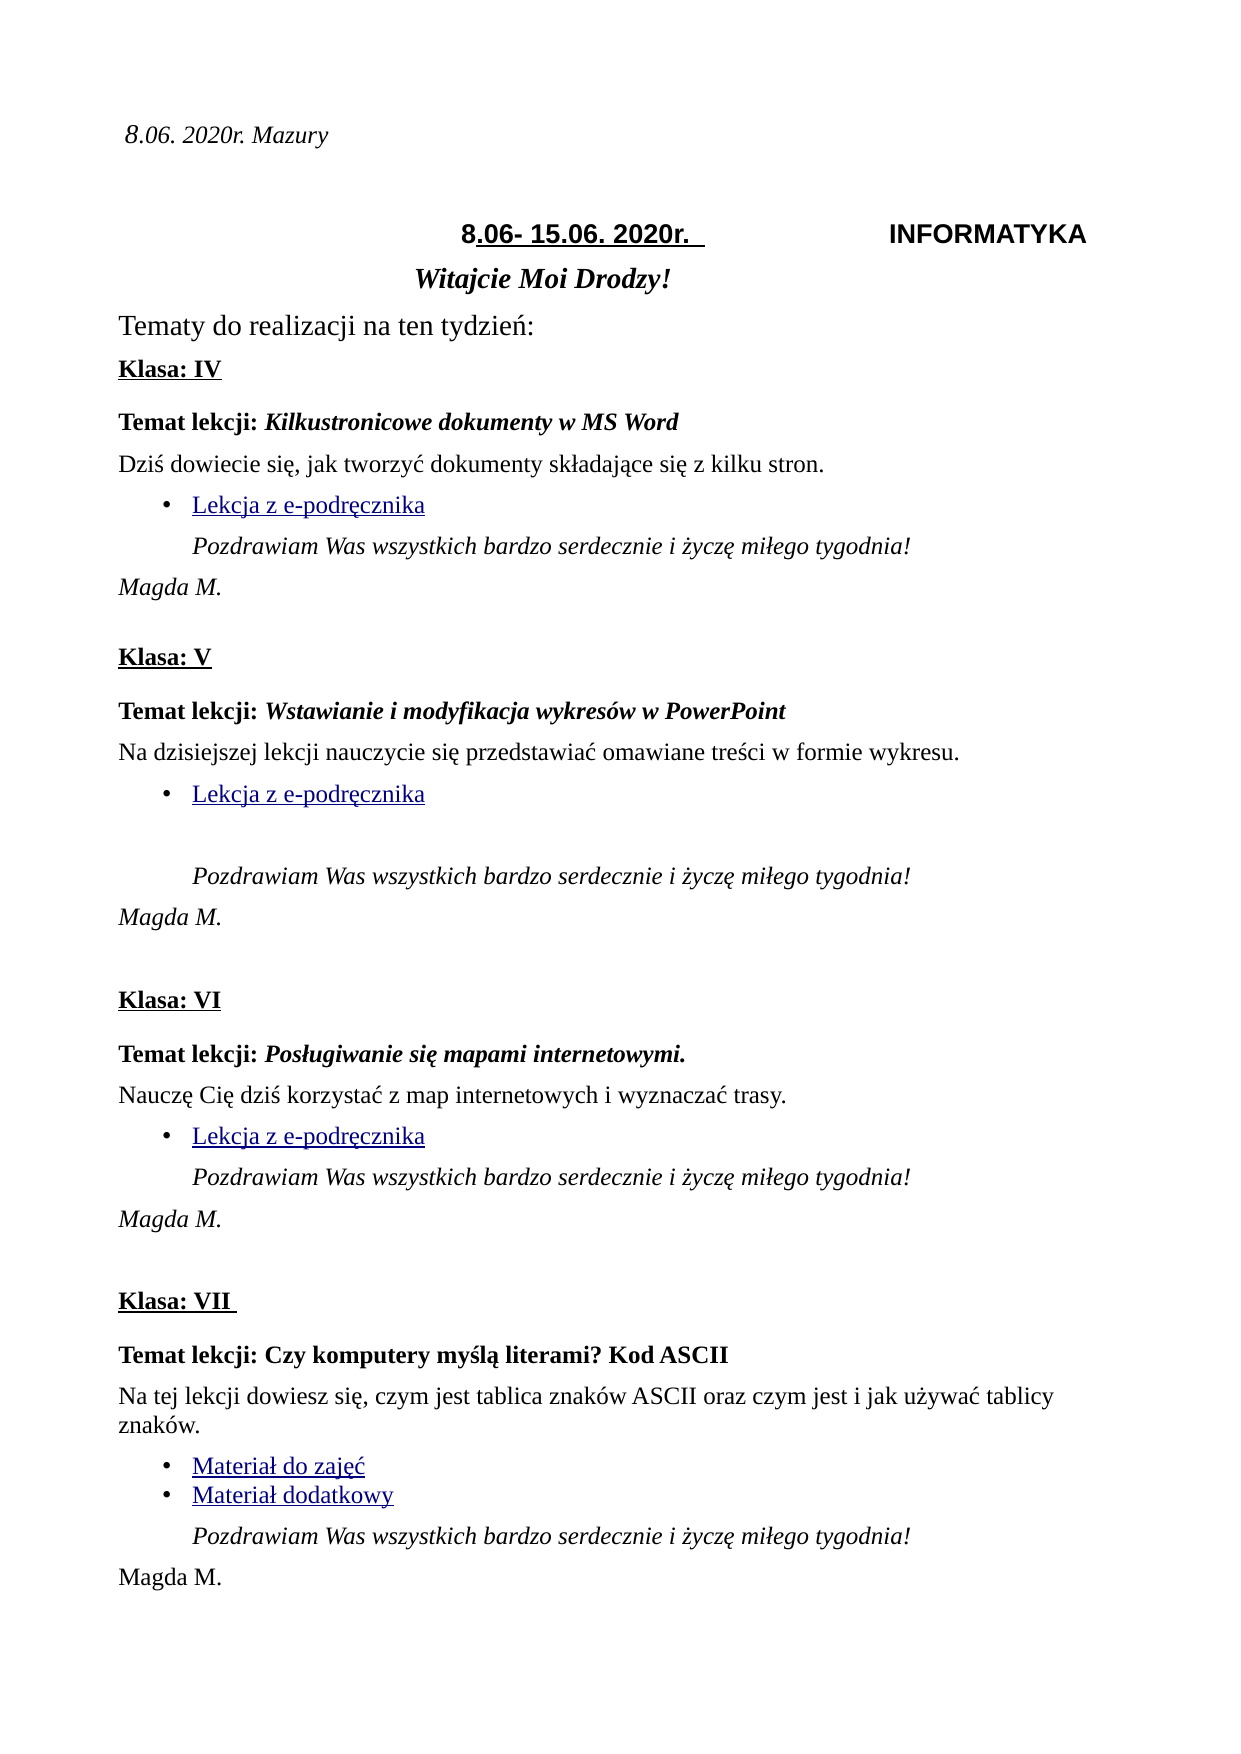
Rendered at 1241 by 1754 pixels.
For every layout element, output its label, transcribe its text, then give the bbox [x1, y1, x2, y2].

text Magda M. [118, 572, 1122, 601]
text 8.06. 2020r. Mazury [118, 118, 1122, 149]
text Witajcie Moi Drodzy! [118, 262, 1122, 295]
text Pozdrawiam Was wszystkich bardzo serdecznie i życzę miłego tygodnia! [118, 1521, 1122, 1550]
text Magda M. [118, 1562, 1122, 1591]
text Pozdrawiam Was wszystkich bardzo serdecznie i życzę miłego tygodnia! [118, 1162, 1122, 1191]
text Pozdrawiam Was wszystkich bardzo serdecznie i życzę miłego tygodnia! [118, 531, 1122, 560]
text Pozdrawiam Was wszystkich bardzo serdecznie i życzę miłego tygodnia! [118, 861, 1122, 890]
text Klasa: VII [118, 1286, 1122, 1315]
list Lekcja z e-podręcznika [162, 1121, 1122, 1150]
text Klasa: VI [118, 985, 1122, 1014]
text Nauczę Cię dziś korzystać z map internetowych i wyznaczać trasy. [118, 1080, 1122, 1109]
subtitle Temat lekcji: Kilkustronicowe dokumenty w MS Word [118, 407, 1122, 436]
list Lekcja z e-podręcznika [162, 490, 1122, 519]
subtitle Temat lekcji: Wstawianie i modyfikacja wykresów w PowerPoint [118, 696, 1122, 725]
subtitle Temat lekcji: Posługiwanie się mapami internetowymi. [118, 1039, 1122, 1067]
text Na tej lekcji dowiesz się, czym jest tablica znaków ASCII oraz czym jest i jak używać tablicy znaków. [118, 1381, 1122, 1439]
list Materiał dodatkowy [162, 1480, 1122, 1509]
text Klasa: V [118, 642, 1122, 671]
text Na dzisiejszej lekcji nauczycie się przedstawiać omawiane treści w formie wykresu. [118, 737, 1122, 766]
text Klasa: IV [118, 354, 1122, 382]
list Lekcja z e-podręcznika [162, 779, 1122, 807]
text Tematy do realizacji na ten tydzień: [118, 308, 1122, 341]
text Dziś dowiecie się, jak tworzyć dokumenty składające się z kilku stron. [118, 449, 1122, 477]
list Materiał do zajęć [162, 1451, 1122, 1480]
subtitle 8.06- 15.06. 2020r. INFORMATYKA [118, 218, 1122, 249]
text Magda M. [118, 1204, 1122, 1232]
text Magda M. [118, 902, 1122, 931]
subtitle Temat lekcji: Czy komputery myślą literami? Kod ASCII [118, 1340, 1122, 1369]
